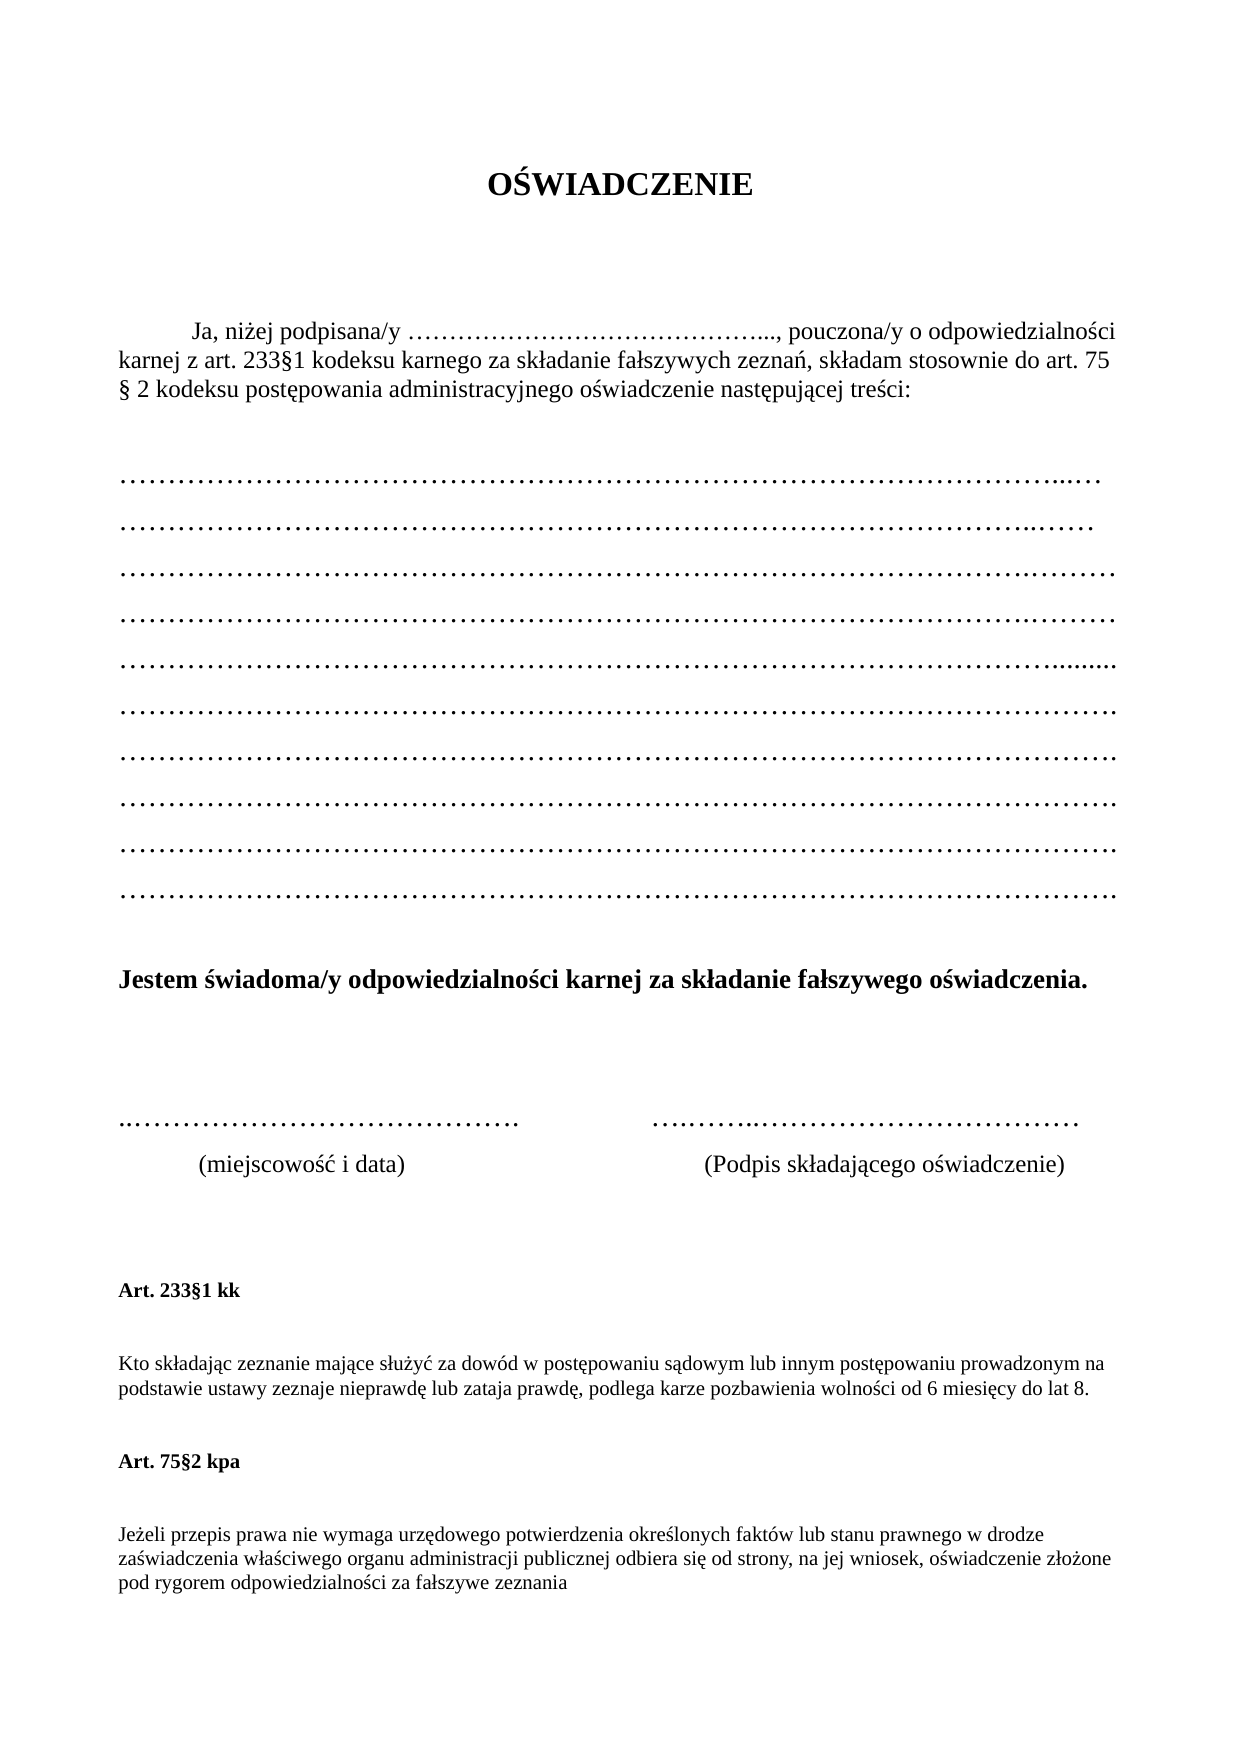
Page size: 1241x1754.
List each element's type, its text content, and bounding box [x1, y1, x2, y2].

text …………………………………………………………………………………..…… [118, 503, 1122, 536]
text OŚWIADCZENIE [118, 164, 1122, 202]
text …………………………………………………………………………………………. [118, 687, 1122, 720]
text Art. 75§2 kpa [118, 1448, 1122, 1473]
text Kto składając zeznanie mające służyć za dowód w postępowaniu sądowym lub innym postępowaniu prowadzonym na podstawie ustawy zeznaje nieprawdę lub zataja prawdę, podlega karze pozbawienia wolności od 6 miesięcy do lat 8. [118, 1351, 1122, 1399]
text Art. 233§1 kk [118, 1278, 1122, 1302]
text …………………………………………………………………………………………. [118, 871, 1122, 904]
text …………………………………………………………………………………………. [118, 825, 1122, 858]
text ………………………………………………………………………………….……… [118, 549, 1122, 582]
text …………………………………………………………………………………………. [118, 779, 1122, 812]
text …………………………………………………………………………………………. [118, 733, 1122, 766]
text Ja, niżej podpisana/y ……………………………………..., pouczona/y o odpowiedzialności karnej z art. 233§1 kodeksu karnego za składanie fałszywych zeznań, składam stosownie do art. 75 § 2 kodeksu postępowania administracyjnego oświadczenie następującej treści: [118, 312, 1122, 403]
text ..…………………………………. ….……..…………………………… [118, 1099, 1122, 1132]
text ……………………………………………………………………………………...… [118, 457, 1122, 490]
text ………………………………………………………………………………….……… [118, 595, 1122, 628]
text Jeżeli przepis prawa nie wymaga urzędowego potwierdzenia określonych faktów lub stanu prawnego w drodze zaświadczenia właściwego organu administracji publicznej odbiera się od strony, na jej wniosek, oświadczenie złożone pod rygorem odpowiedzialności za fałszywe zeznania [118, 1522, 1122, 1594]
text (miejscowość i data) (Podpis składającego oświadczenie) [118, 1145, 1122, 1178]
text ……………………………………………………………………………………......... [118, 641, 1122, 674]
text Jestem świadoma/y odpowiedzialności karnej za składanie fałszywego oświadczenia. [118, 963, 1122, 994]
